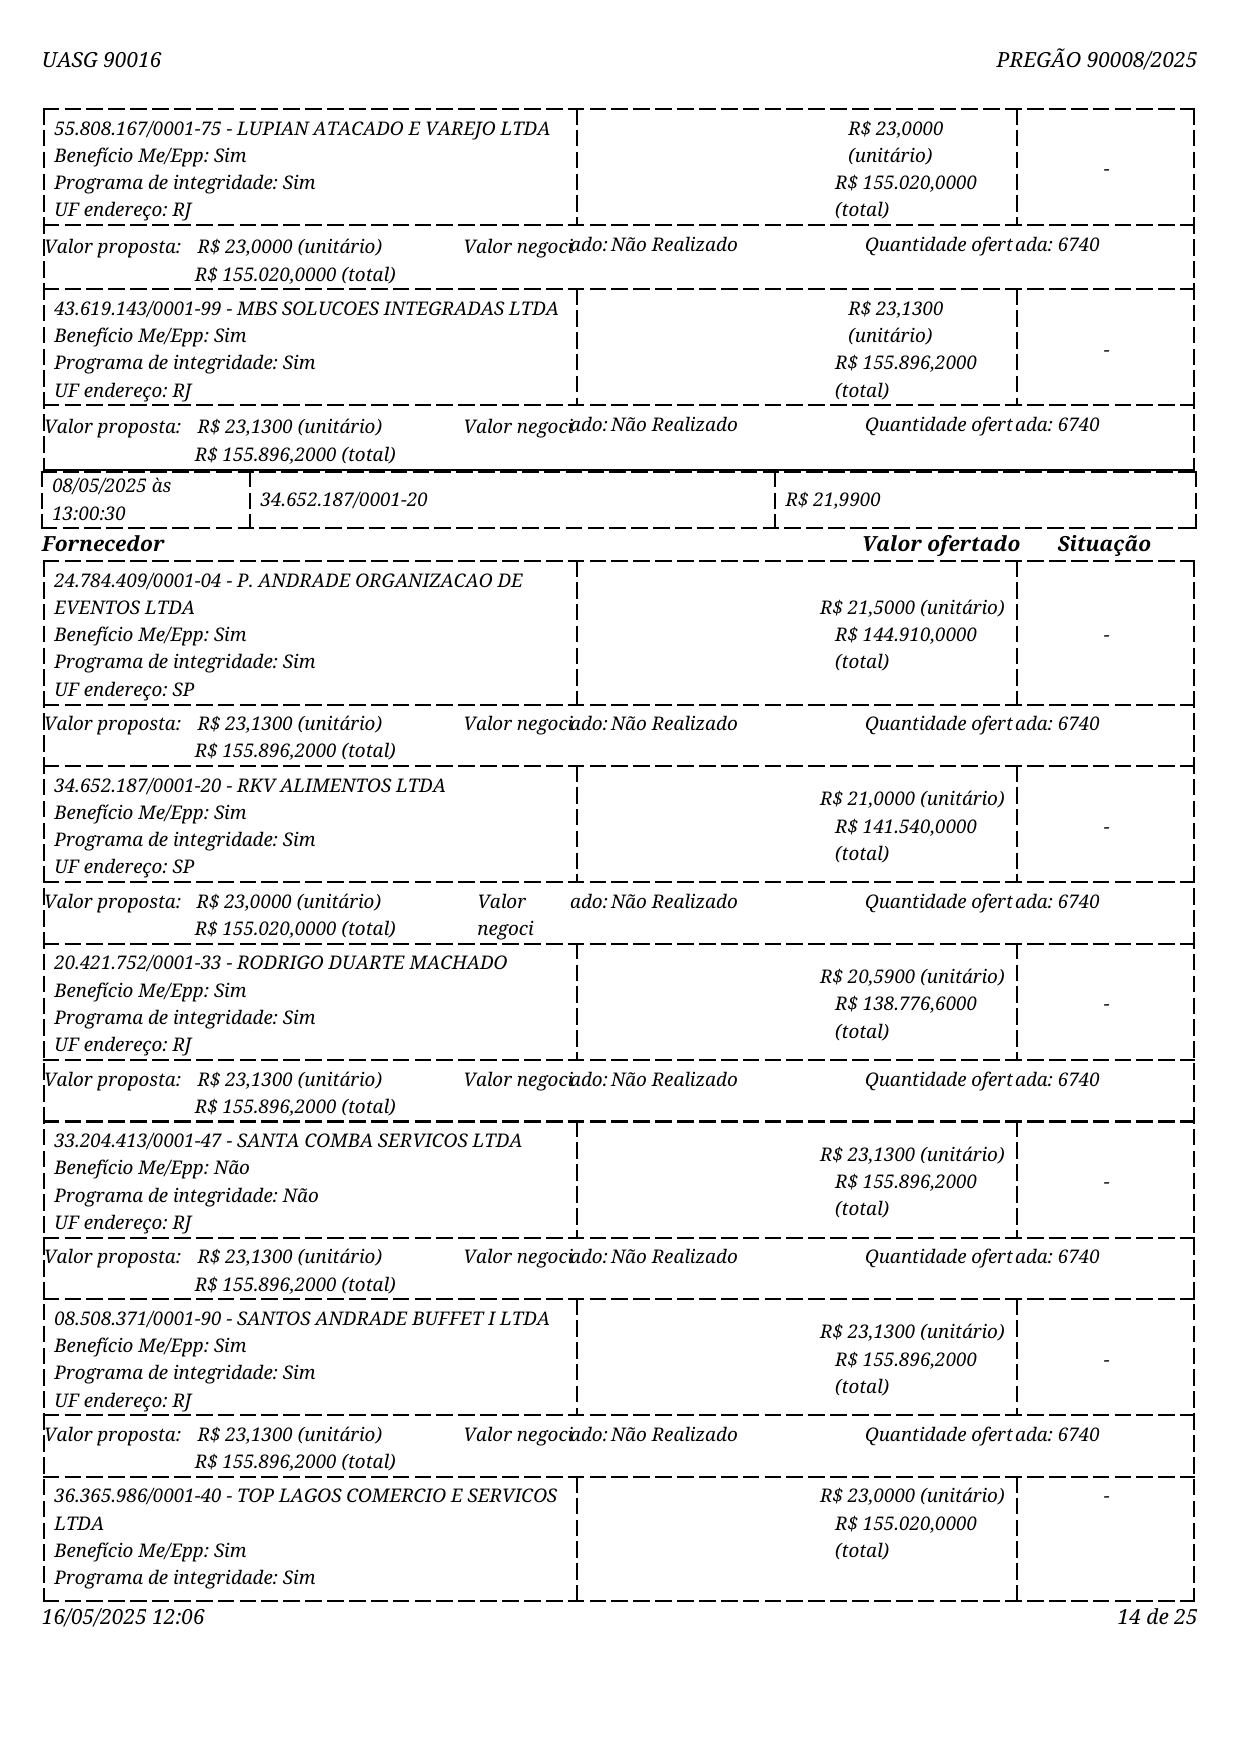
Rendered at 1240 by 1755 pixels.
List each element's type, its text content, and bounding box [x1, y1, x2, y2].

table_cell Quantidade ofert [788, 1059, 1017, 1120]
table_cell - [1017, 108, 1194, 224]
table_cell 33.204.413/0001-47 - SANTA COMBA SERVICOS LTDA Benefício Me/Epp: Não Programa de integridade: Não UF endereço: RJ [44, 1120, 577, 1237]
table_header R$ 21,5000 (unitário) R$ 144.910,0000 (total) [788, 560, 1017, 703]
table_cell ado: Não Realizado [577, 704, 787, 765]
text Fornecedor Valor ofertado Situação [42, 529, 1200, 558]
table_cell 43.619.143/0001-99 - MBS SOLUCOES INTEGRADAS LTDA Benefício Me/Epp: Sim Programa de integridade: Sim UF endereço: RJ [44, 288, 577, 404]
table_cell [577, 943, 787, 1059]
table_header 08/05/2025 às 13:00:30 [42, 471, 250, 527]
table_cell R$ 23,1300 (unitário) R$ 155.896,2000 (total) [788, 1298, 1017, 1414]
table_cell Valor proposta: R$ 23,1300 (unitário) Valor negoci R$ 155.896,2000 (total) [44, 1414, 577, 1476]
table_cell ada: 6740 [1017, 404, 1194, 468]
table_cell Valor negoci [477, 881, 577, 943]
table_cell - [1017, 1476, 1194, 1600]
table_cell Valor proposta: R$ 23,1300 (unitário) Valor negoci R$ 155.896,2000 (total) [44, 704, 577, 765]
table_cell R$ 23,0000 (unitário) R$ 155.020,0000 (total) [835, 108, 1017, 224]
table_cell ado: Não Realizado [577, 1237, 787, 1298]
table_cell 20.421.752/0001-33 - RODRIGO DUARTE MACHADO Benefício Me/Epp: Sim Programa de integridade: Sim UF endereço: RJ [44, 943, 577, 1059]
table_cell ada: 6740 [1017, 1414, 1194, 1476]
table_cell - [1017, 765, 1194, 881]
table_cell 36.365.986/0001-40 - TOP LAGOS COMERCIO E SERVICOS LTDA Benefício Me/Epp: Sim Programa de integridade: Sim [44, 1476, 577, 1600]
table_header R$ 21,9900 [775, 471, 1196, 527]
table_cell ada: 6740 [1017, 704, 1194, 765]
table_header 24.784.409/0001-04 - P. ANDRADE ORGANIZACAO DE EVENTOS LTDA Benefício Me/Epp: Sim Programa de integridade: Sim UF endereço: SP [44, 560, 577, 703]
table_cell R$ 23,1300 (unitário) R$ 155.896,2000 (total) [835, 288, 1017, 404]
table_cell [577, 288, 835, 404]
table_cell - [1017, 288, 1194, 404]
table_cell - [1017, 1298, 1194, 1414]
table_cell ada: 6740 [1017, 881, 1194, 943]
table_cell R$ 23,0000 (unitário) R$ 155.020,0000 (total) [788, 1476, 1017, 1600]
table_cell R$ 21,0000 (unitário) R$ 141.540,0000 (total) [788, 765, 1017, 881]
table_cell Quantidade ofert [835, 404, 1017, 468]
table_cell ado: Não Realizado [577, 404, 835, 468]
table_cell Valor proposta: R$ 23,1300 (unitário) Valor negoci R$ 155.896,2000 (total) [44, 1059, 577, 1120]
table_cell Valor proposta: R$ 23,0000 (unitário) Valor negoci R$ 155.020,0000 (total) [44, 224, 577, 288]
table_cell Valor proposta: R$ 23,1300 (unitário) Valor negoci R$ 155.896,2000 (total) [44, 404, 577, 468]
table_header - [1017, 560, 1194, 703]
table_cell Valor proposta: R$ 23,0000 (unitário) R$ 155.020,0000 (total) [44, 881, 477, 943]
table_cell ado: Não Realizado [577, 224, 835, 288]
table_cell [577, 765, 787, 881]
table_header [577, 560, 787, 703]
table_cell R$ 23,1300 (unitário) R$ 155.896,2000 (total) [788, 1120, 1017, 1237]
table_cell ado: Não Realizado [577, 881, 787, 943]
table_cell Quantidade ofert [788, 1237, 1017, 1298]
table_cell [577, 1476, 787, 1600]
table_cell ada: 6740 [1017, 1059, 1194, 1120]
table_cell [577, 108, 835, 224]
table_cell 55.808.167/0001-75 - LUPIAN ATACADO E VAREJO LTDA Benefício Me/Epp: Sim Programa de integridade: Sim UF endereço: RJ [44, 108, 577, 224]
table_cell [477, 765, 577, 881]
table_cell ado: Não Realizado [577, 1059, 787, 1120]
table_cell Quantidade ofert [788, 1414, 1017, 1476]
table_cell 34.652.187/0001-20 - RKV ALIMENTOS LTDA Benefício Me/Epp: Sim Programa de integridade: Sim UF endereço: SP [44, 765, 477, 881]
table_cell ada: 6740 [1017, 1237, 1194, 1298]
table_cell Quantidade ofert [788, 704, 1017, 765]
table_cell ada: 6740 [1017, 224, 1194, 288]
table_cell - [1017, 943, 1194, 1059]
table_cell Valor proposta: R$ 23,1300 (unitário) Valor negoci R$ 155.896,2000 (total) [44, 1237, 577, 1298]
table_cell Quantidade ofert [788, 881, 1017, 943]
table_cell [577, 1298, 787, 1414]
table_cell R$ 20,5900 (unitário) R$ 138.776,6000 (total) [788, 943, 1017, 1059]
table_cell ado: Não Realizado [577, 1414, 787, 1476]
table_cell - [1017, 1120, 1194, 1237]
table_header 34.652.187/0001-20 [250, 471, 775, 527]
table_cell 08.508.371/0001-90 - SANTOS ANDRADE BUFFET I LTDA Benefício Me/Epp: Sim Programa de integridade: Sim UF endereço: RJ [44, 1298, 577, 1414]
table_cell [577, 1120, 787, 1237]
table_cell Quantidade ofert [835, 224, 1017, 288]
